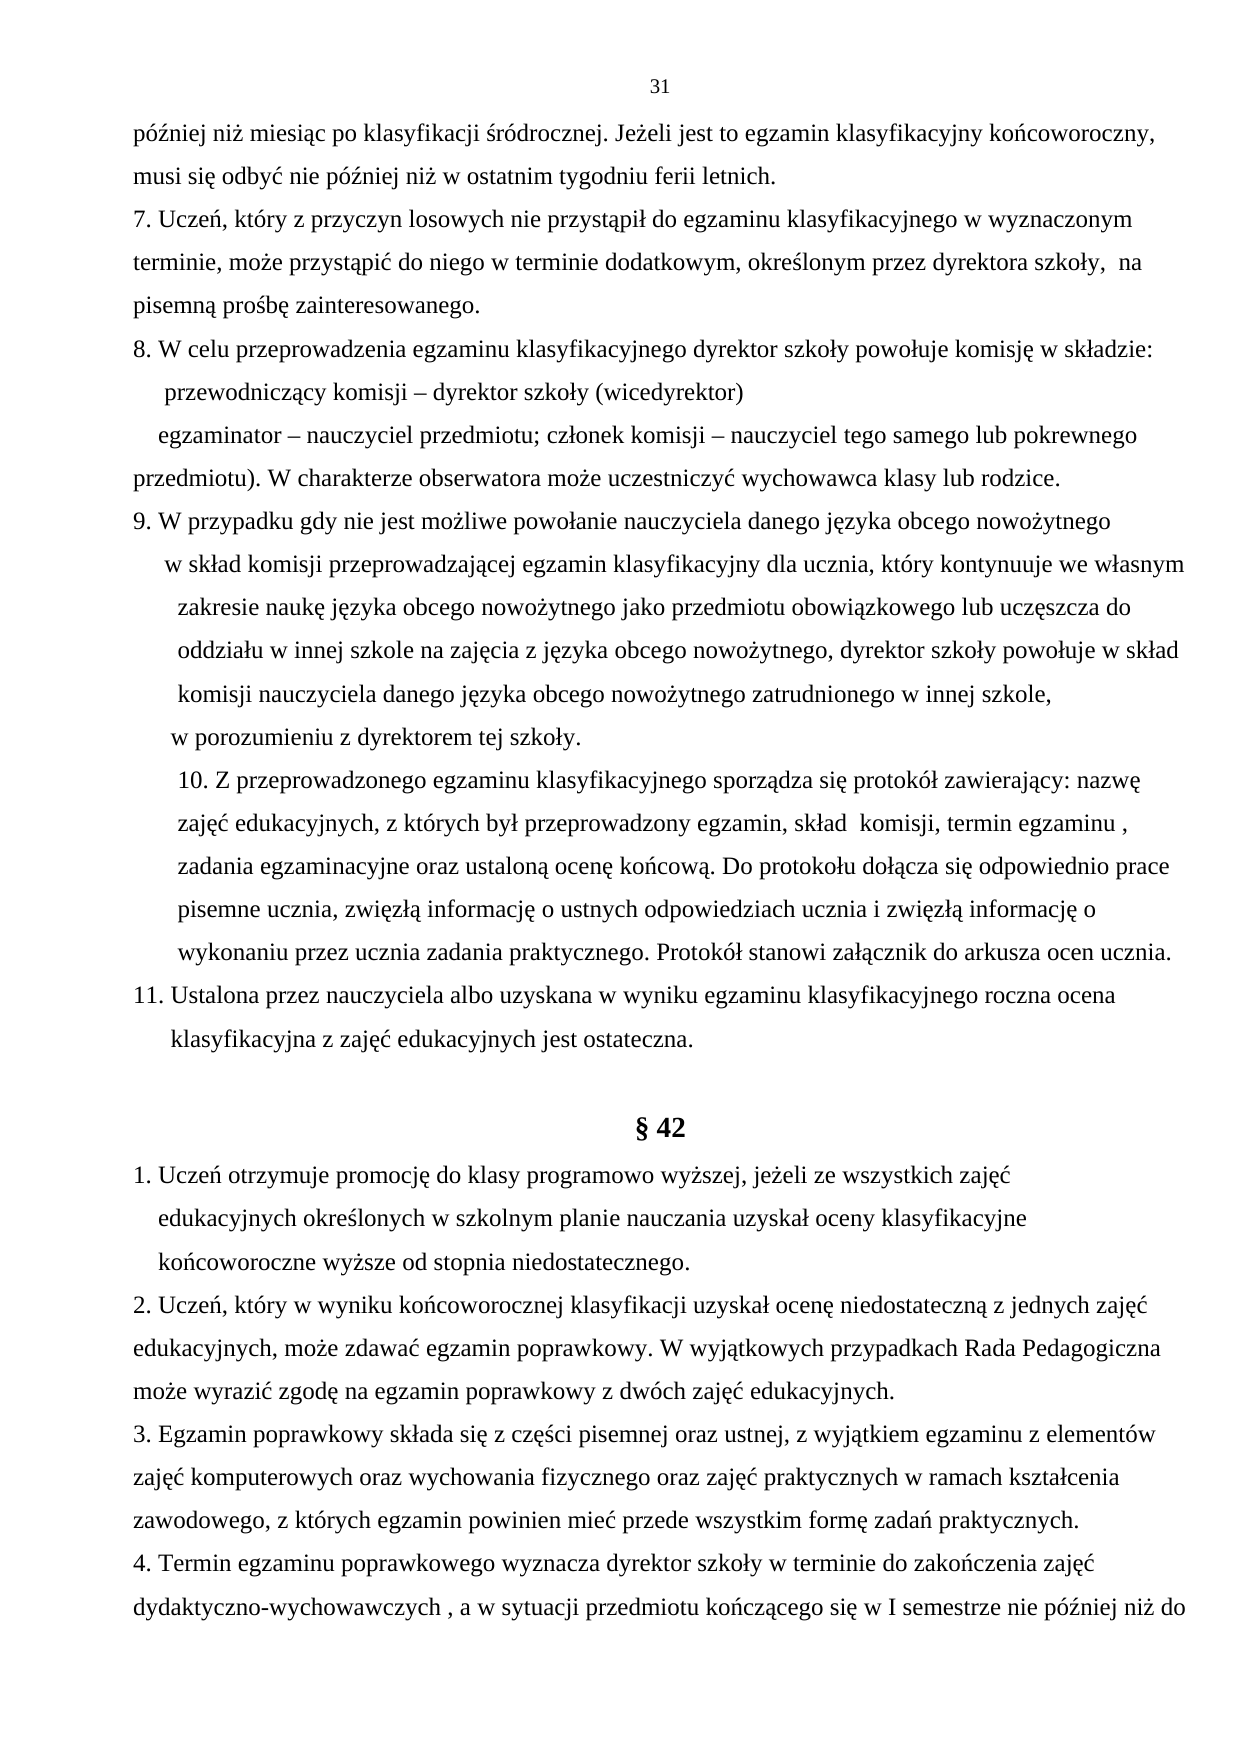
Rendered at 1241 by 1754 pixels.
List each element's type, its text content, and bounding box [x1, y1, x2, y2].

list Ustalona przez nauczyciela albo uzyskana w wyniku egzaminu klasyfikacyjnego roczna ocena klasyfikacyjna z zajęć edukacyjnych jest ostateczna. [133, 981, 1187, 1052]
text 9. W przypadku gdy nie jest możliwe powołanie nauczyciela danego języka obcego nowożytnego [133, 506, 1187, 535]
text w porozumieniu z dyrektorem tej szkoły. 10. Z przeprowadzonego egzaminu klasyfikacyjnego sporządza się protokół zawierający: nazwę zajęć edukacyjnych, z których był przeprowadzony egzamin, skład komisji, termin egzaminu , zadania egzaminacyjne oraz ustaloną ocenę końcową. Do protokołu dołącza się odpowiednio prace pisemne ucznia, zwięzłą informację o ustnych odpowiedziach ucznia i zwięzłą informację o wykonaniu przez ucznia zadania praktycznego. Protokół stanowi załącznik do arkusza ocen ucznia. [133, 722, 1187, 966]
text końcoworoczne wyższe od stopnia niedostatecznego. [133, 1247, 1187, 1275]
text 1. Uczeń otrzymuje promocję do klasy programowo wyższej, jeżeli ze wszystkich zajęć [133, 1160, 1187, 1189]
text edukacyjnych określonych w szkolnym planie nauczania uzyskał oceny klasyfikacyjne [133, 1203, 1187, 1232]
text egzaminator – nauczyciel przedmiotu; członek komisji – nauczyciel tego samego lub pokrewnego przedmiotu). W charakterze obserwatora może uczestniczyć wychowawca klasy lub rodzice. [133, 420, 1187, 492]
text § 42 [133, 1110, 1187, 1143]
text w skład komisji przeprowadzającej egzamin klasyfikacyjny dla ucznia, który kontynuuje we własnym zakresie naukę języka obcego nowożytnego jako przedmiotu obowiązkowego lub uczęszcza do oddziału w innej szkole na zajęcia z języka obcego nowożytnego, dyrektor szkoły powołuje w skład komisji nauczyciela danego języka obcego nowożytnego zatrudnionego w innej szkole, [133, 549, 1187, 707]
text później niż miesiąc po klasyfikacji śródrocznej. Jeżeli jest to egzamin klasyfikacyjny końcoworoczny, musi się odbyć nie później niż w ostatnim tygodniu ferii letnich. [133, 118, 1187, 190]
text 2. Uczeń, który w wyniku końcoworocznej klasyfikacji uzyskał ocenę niedostateczną z jednych zajęć edukacyjnych, może zdawać egzamin poprawkowy. W wyjątkowych przypadkach Rada Pedagogiczna może wyrazić zgodę na egzamin poprawkowy z dwóch zajęć edukacyjnych. [133, 1290, 1187, 1405]
text 7. Uczeń, który z przyczyn losowych nie przystąpił do egzaminu klasyfikacyjnego w wyznaczonym terminie, może przystąpić do niego w terminie dodatkowym, określonym przez dyrektora szkoły, na pisemną prośbę zainteresowanego. 8. W celu przeprowadzenia egzaminu klasyfikacyjnego dyrektor szkoły powołuje komisję w składzie: [133, 204, 1187, 362]
text przewodniczący komisji – dyrektor szkoły (wicedyrektor) [133, 377, 1187, 406]
text 3. Egzamin poprawkowy składa się z części pisemnej oraz ustnej, z wyjątkiem egzaminu z elementów zajęć komputerowych oraz wychowania fizycznego oraz zajęć praktycznych w ramach kształcenia zawodowego, z których egzamin powinien mieć przede wszystkim formę zadań praktycznych. 4. Termin egzaminu poprawkowego wyznacza dyrektor szkoły w terminie do zakończenia zajęć dydaktyczno-wychowawczych , a w sytuacji przedmiotu kończącego się w I semestrze nie później niż do [133, 1419, 1187, 1620]
